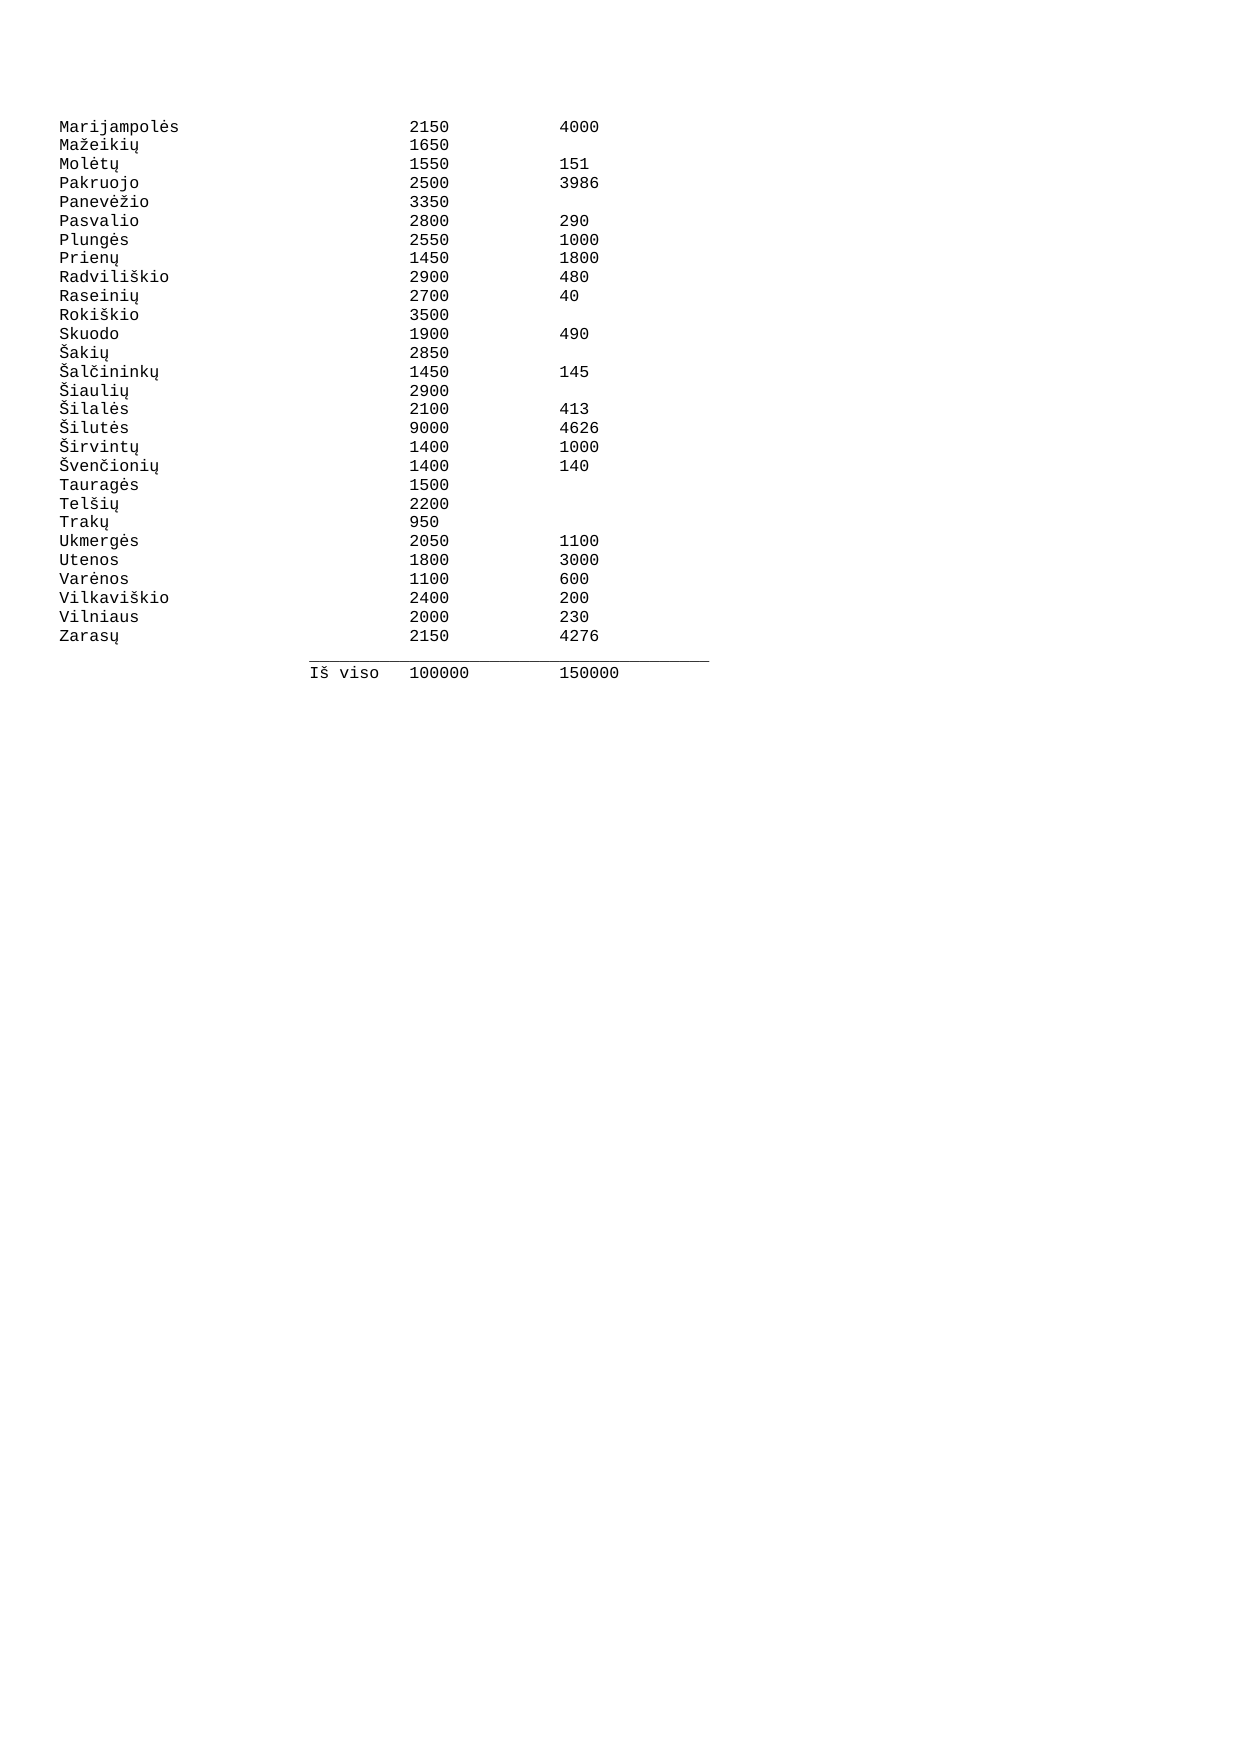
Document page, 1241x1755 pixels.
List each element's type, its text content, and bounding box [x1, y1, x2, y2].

text ________________________________________ [59, 646, 1122, 665]
text Šilutės 9000 4626 [59, 420, 1122, 439]
text Vilkaviškio 2400 200 [59, 589, 1122, 608]
text Iš viso 100000 150000 [59, 665, 1122, 684]
text Raseinių 2700 40 [59, 288, 1122, 307]
text Tauragės 1500 [59, 476, 1122, 495]
text Telšių 2200 [59, 495, 1122, 514]
text Prienų 1450 1800 [59, 250, 1122, 269]
text Zarasų 2150 4276 [59, 627, 1122, 646]
text Širvintų 1400 1000 [59, 439, 1122, 457]
text Švenčionių 1400 140 [59, 457, 1122, 476]
text Plungės 2550 1000 [59, 231, 1122, 250]
text Pasvalio 2800 290 [59, 212, 1122, 231]
text Utenos 1800 3000 [59, 552, 1122, 571]
text Panevėžio 3350 [59, 193, 1122, 212]
text Trakų 950 [59, 514, 1122, 533]
text Mažeikių 1650 [59, 137, 1122, 156]
text Varėnos 1100 600 [59, 571, 1122, 589]
text Šilalės 2100 413 [59, 401, 1122, 420]
text Marijampolės 2150 4000 [59, 118, 1122, 137]
text Rokiškio 3500 [59, 307, 1122, 326]
text Vilniaus 2000 230 [59, 608, 1122, 627]
text Molėtų 1550 151 [59, 156, 1122, 175]
text Skuodo 1900 490 [59, 326, 1122, 344]
text Radviliškio 2900 480 [59, 269, 1122, 288]
text Ukmergės 2050 1100 [59, 533, 1122, 552]
text Šalčininkų 1450 145 [59, 363, 1122, 382]
text Šiaulių 2900 [59, 382, 1122, 401]
text Šakių 2850 [59, 344, 1122, 363]
text Pakruojo 2500 3986 [59, 175, 1122, 193]
